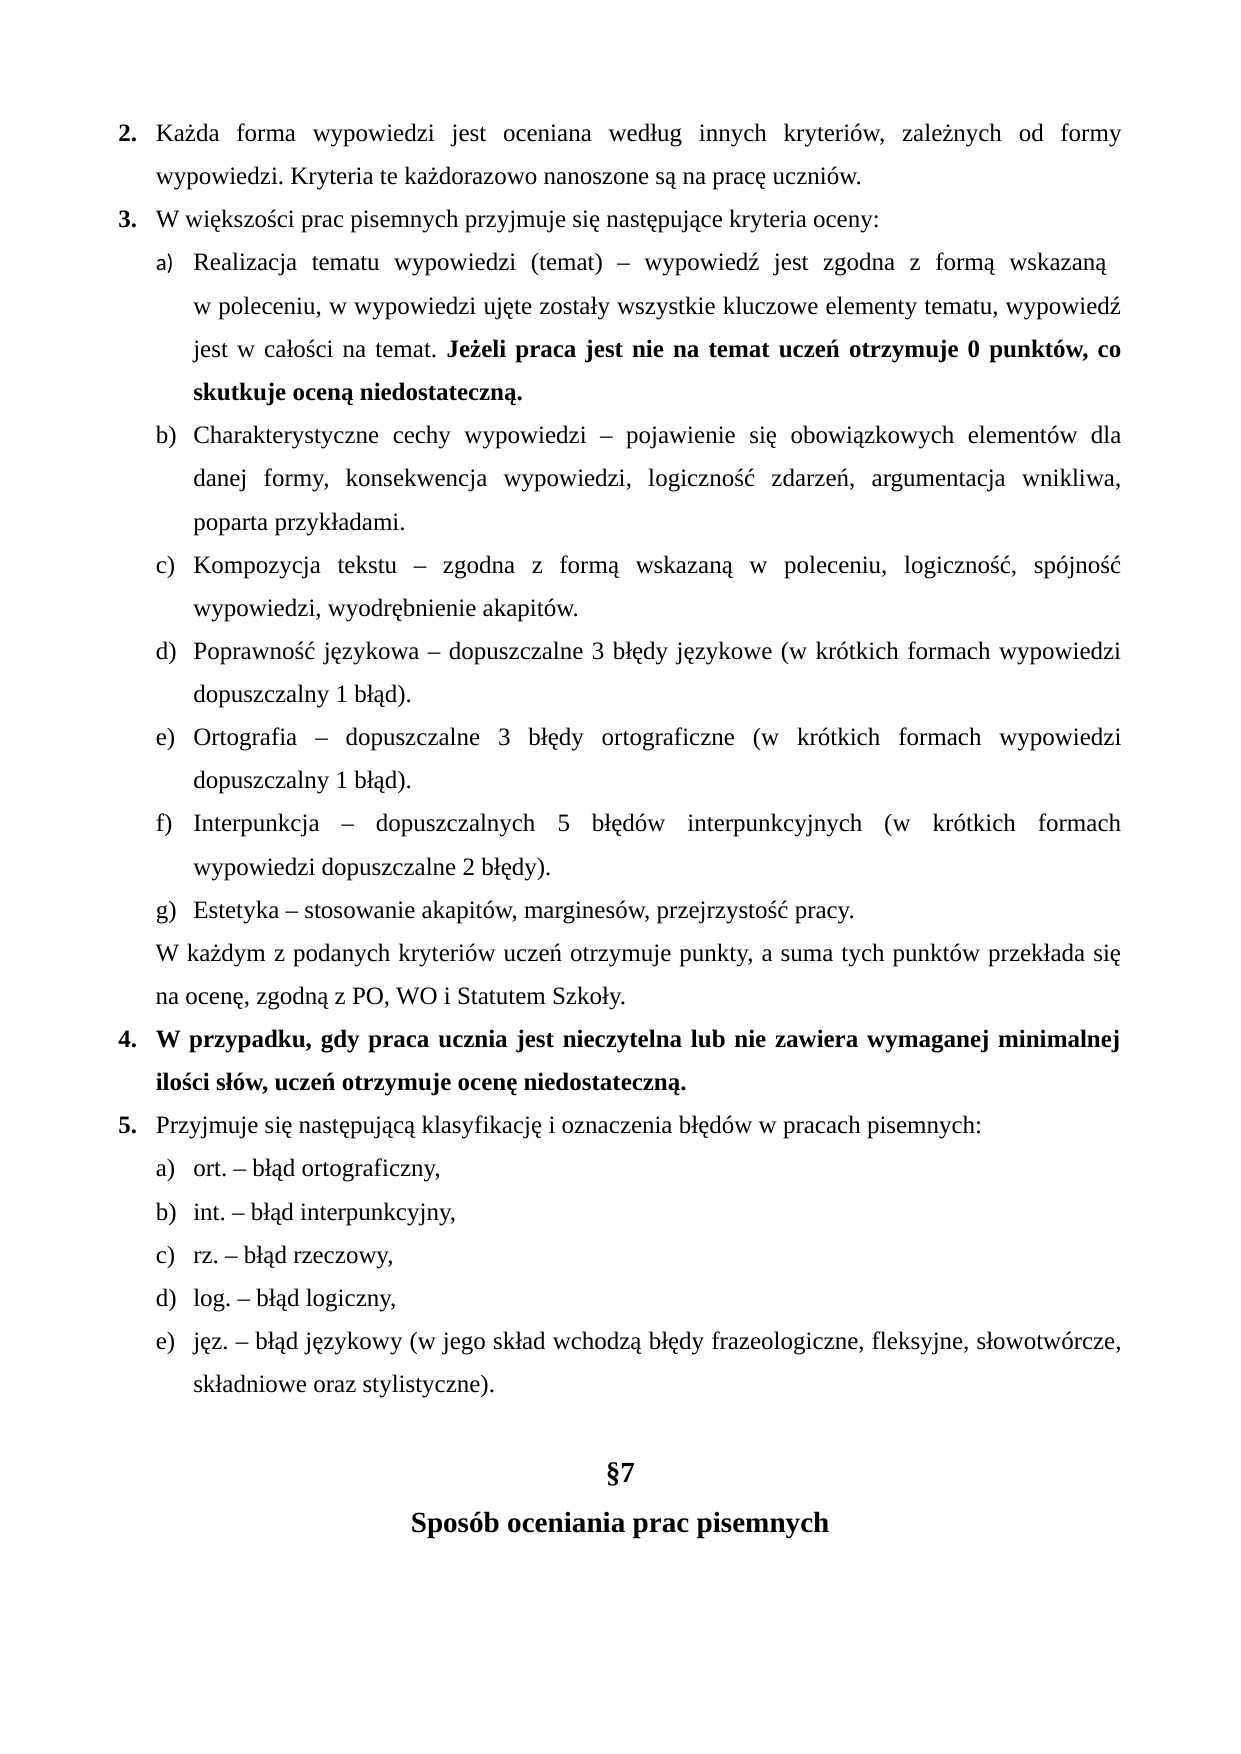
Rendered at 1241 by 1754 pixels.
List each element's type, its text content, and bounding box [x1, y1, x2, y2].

list rz. – błąd rzeczowy, [156, 1240, 1122, 1268]
list W przypadku, gdy praca ucznia jest nieczytelna lub nie zawiera wymaganej minimalnej ilości słów, uczeń otrzymuje ocenę niedostateczną. [118, 1024, 1122, 1096]
list §7 [118, 1455, 1122, 1489]
list Kompozycja tekstu – zgodna z formą wskazaną w poleceniu, logiczność, spójność wypowiedzi, wyodrębnienie akapitów. [156, 550, 1122, 622]
list ort. – błąd ortograficzny, [156, 1153, 1122, 1182]
list Poprawność językowa – dopuszczalne 3 błędy językowe (w krótkich formach wypowiedzi dopuszczalny 1 błąd). [156, 636, 1122, 708]
list Charakterystyczne cechy wypowiedzi – pojawienie się obowiązkowych elementów dla danej formy, konsekwencja wypowiedzi, logiczność zdarzeń, argumentacja wnikliwa, poparta przykładami. [156, 420, 1122, 535]
list int. – błąd interpunkcyjny, [156, 1197, 1122, 1225]
list Sposób oceniania prac pisemnych [118, 1506, 1122, 1539]
list Przyjmuje się następującą klasyfikację i oznaczenia błędów w pracach pisemnych: [118, 1110, 1122, 1139]
list Estetyka – stosowanie akapitów, marginesów, przejrzystość pracy. [156, 895, 1122, 923]
list Interpunkcja – dopuszczalnych 5 błędów interpunkcyjnych (w krótkich formach wypowiedzi dopuszczalne 2 błędy). [156, 808, 1122, 880]
list Ortografia – dopuszczalne 3 błędy ortograficzne (w krótkich formach wypowiedzi dopuszczalny 1 błąd). [156, 722, 1122, 794]
list jęz. – błąd językowy (w jego skład wchodzą błędy frazeologiczne, fleksyjne, słowotwórcze, składniowe oraz stylistyczne). [156, 1326, 1122, 1398]
text W każdym z podanych kryteriów uczeń otrzymuje punkty, a suma tych punktów przekłada się na ocenę, zgodną z PO, WO i Statutem Szkoły. [155, 938, 1122, 1010]
list W większości prac pisemnych przyjmuje się następujące kryteria oceny: [118, 204, 1122, 233]
list Każda forma wypowiedzi jest oceniana według innych kryteriów, zależnych od formy wypowiedzi. Kryteria te każdorazowo nanoszone są na pracę uczniów. [118, 118, 1122, 190]
list Realizacja tematu wypowiedzi (temat) – wypowiedź jest zgodna z formą wskazaną w poleceniu, w wypowiedzi ujęte zostały wszystkie kluczowe elementy tematu, wypowiedź jest w całości na temat. Jeżeli praca jest nie na temat uczeń otrzymuje 0 punktów, co skutkuje oceną niedostateczną. [156, 247, 1122, 406]
list log. – błąd logiczny, [156, 1283, 1122, 1312]
